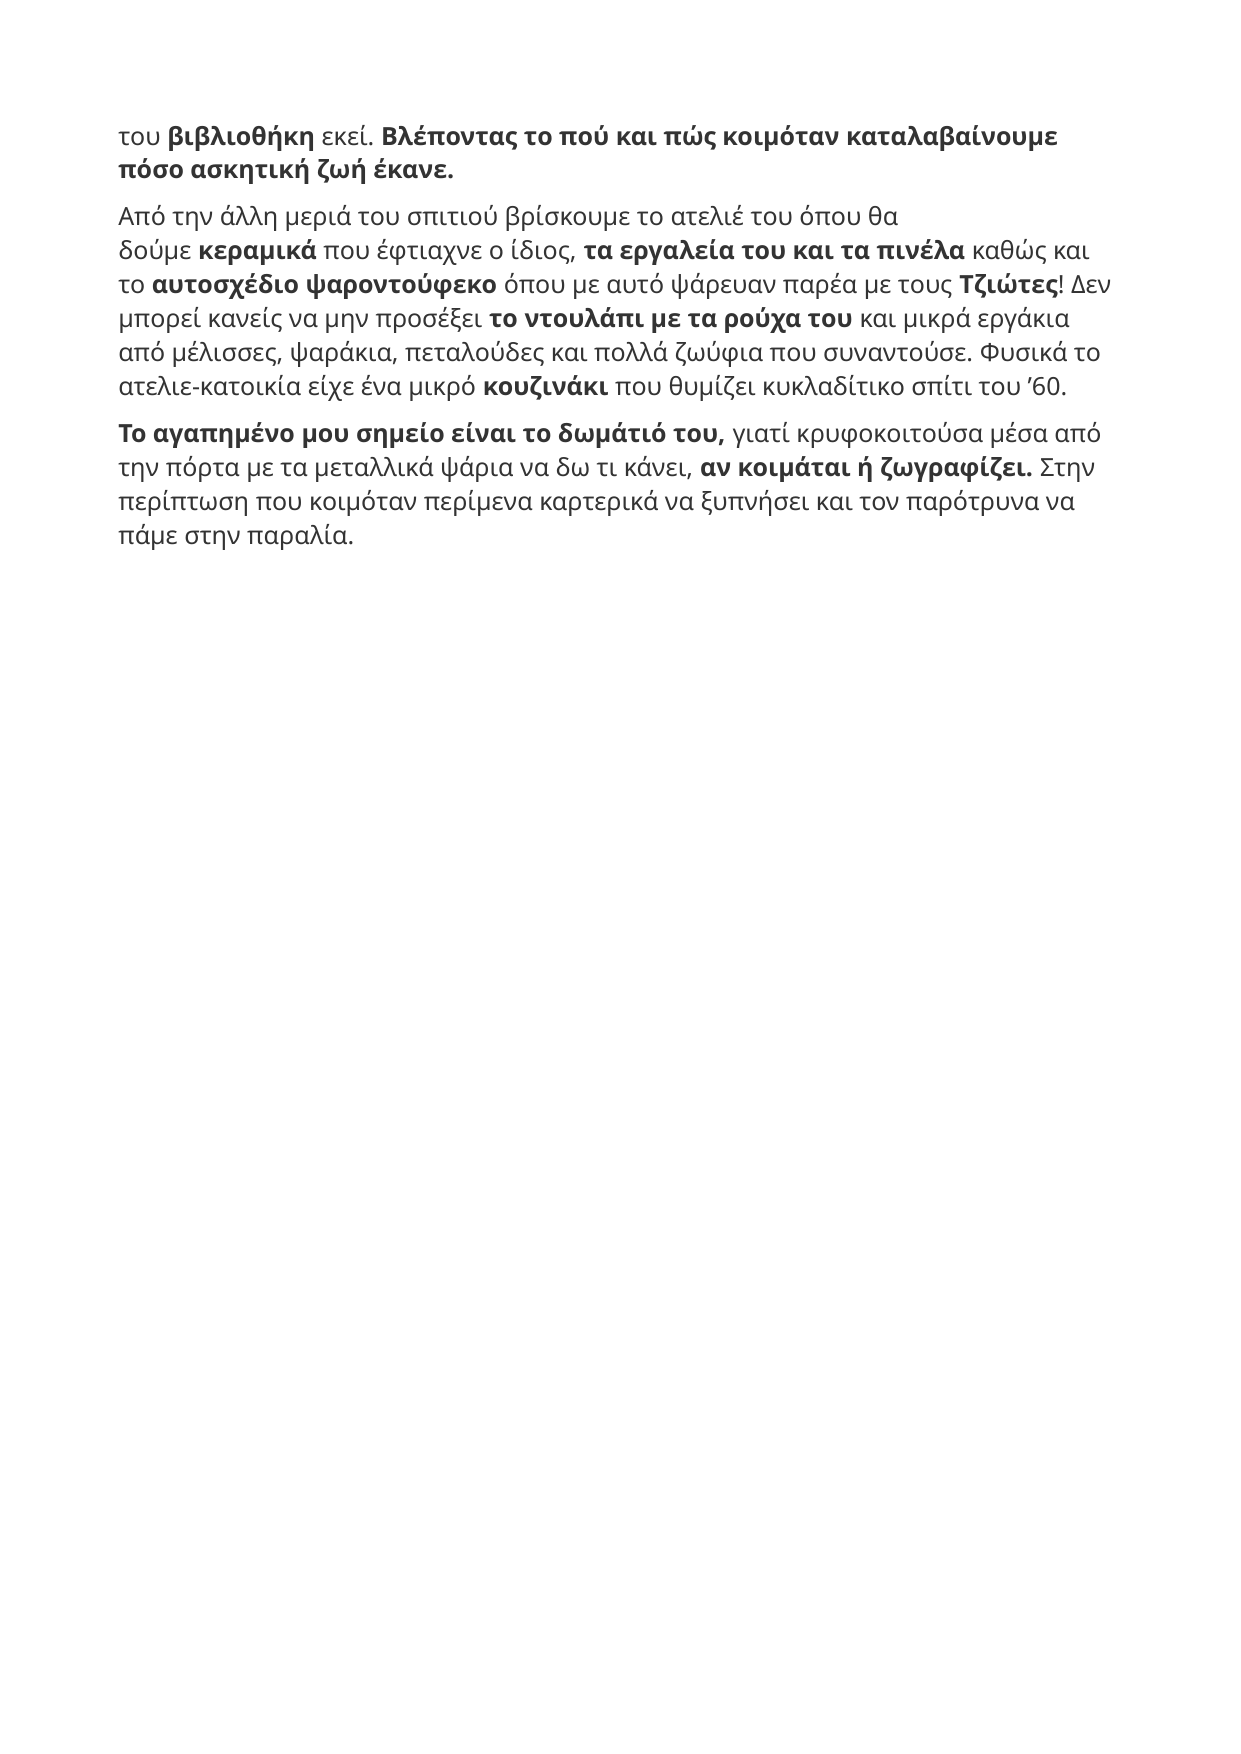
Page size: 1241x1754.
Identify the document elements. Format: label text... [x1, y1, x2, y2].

text Το αγαπημένο μου σημείο είναι το δωμάτιό του, γιατί κρυφοκοιτούσα μέσα από την πόρτα με τα μεταλλικά ψάρια να δω τι κάνει, αν κοιμάται ή ζωγραφίζει. Στην περίπτωση που κοιμόταν περίμενα καρτερικά να ξυπνήσει και τον παρότρυνα να πάμε στην παραλία. [118, 416, 1122, 552]
text Από την άλλη μεριά του σπιτιού βρίσκουμε το ατελιέ του όπου θα δούμε κεραμικά που έφτιαχνε ο ίδιος, τα εργαλεία του και τα πινέλα καθώς και το αυτοσχέδιο ψαροντούφεκο όπου με αυτό ψάρευαν παρέα με τους Τζιώτες! Δεν μπορεί κανείς να μην προσέξει το ντουλάπι με τα ρούχα του και μικρά εργάκια από μέλισσες, ψαράκια, πεταλούδες και πολλά ζωύφια που συναντούσε. Φυσικά το ατελιε-κατοικία είχε ένα μικρό κουζινάκι που θυμίζει κυκλαδίτικο σπίτι του ’60. [118, 199, 1122, 403]
text του βιβλιοθήκη εκεί. Βλέποντας το πού και πώς κοιμόταν καταλαβαίνουμε πόσο ασκητική ζωή έκανε. [118, 118, 1122, 186]
